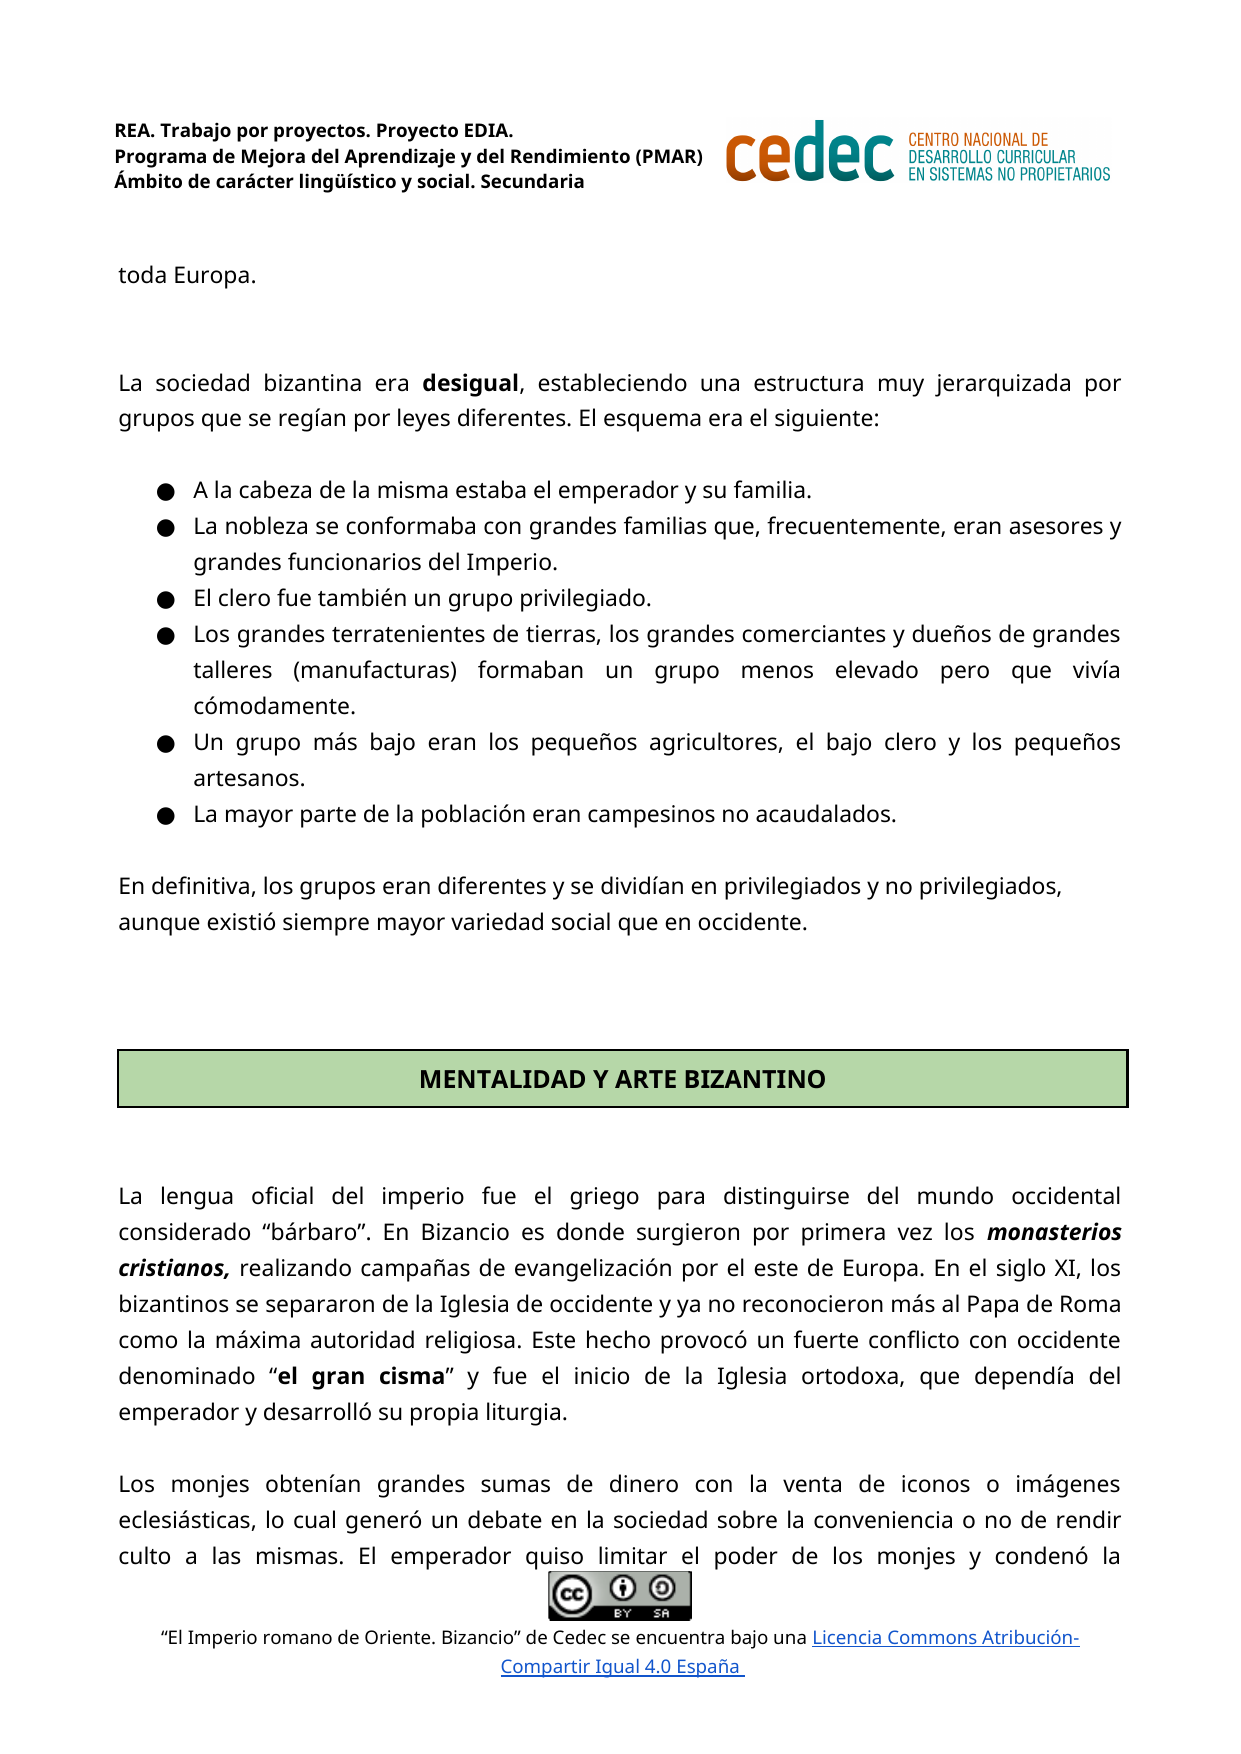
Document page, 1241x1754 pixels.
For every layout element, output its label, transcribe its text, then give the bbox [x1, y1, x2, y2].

text toda Europa. [118, 259, 1122, 290]
list Un grupo más bajo eran los pequeños agricultores, el bajo clero y los pequeños artesanos. [156, 726, 1122, 793]
text La lengua oficial del imperio fue el griego para distinguirse del mundo occidental considerado “bárbaro”. En Bizancio es donde surgieron por primera vez los monasterios cristianos, realizando campañas de evangelización por el este de Europa. En el siglo XI, los bizantinos se separaron de la Iglesia de occidente y ya no reconocieron más al Papa de Roma como la máxima autoridad religiosa. Este hecho provocó un fuerte conflicto con occidente denominado “el gran cisma” y fue el inicio de la Iglesia ortodoxa, que dependía del emperador y desarrolló su propia liturgia. [118, 1180, 1122, 1427]
text La sociedad bizantina era desigual, estableciendo una estructura muy jerarquizada por grupos que se regían por leyes diferentes. El esquema era el siguiente: [118, 366, 1122, 434]
picture [725, 117, 1112, 183]
list Los grandes terratenientes de tierras, los grandes comerciantes y dueños de grandes talleres (manufacturas) formaban un grupo menos elevado pero que vivía cómodamente. [156, 618, 1122, 721]
list A la cabeza de la misma estaba el emperador y su familia. [156, 474, 1122, 506]
text Los monjes obtenían grandes sumas de dinero con la venta de iconos o imágenes eclesiásticas, lo cual generó un debate en la sociedad sobre la conveniencia o no de rendir culto a las mismas. El emperador quiso limitar el poder de los monjes y condenó la [118, 1468, 1122, 1571]
table_header MENTALIDAD Y ARTE BIZANTINO [119, 1051, 1126, 1106]
list El clero fue también un grupo privilegiado. [156, 582, 1122, 613]
list La nobleza se conformaba con grandes familias que, frecuentemente, eran asesores y grandes funcionarios del Imperio. [156, 510, 1122, 577]
list La mayor parte de la población eran campesinos no acaudalados. [156, 798, 1122, 829]
text En definitiva, los grupos eran diferentes y se dividían en privilegiados y no privilegiados, aunque existió siempre mayor variedad social que en occidente. [118, 869, 1122, 937]
picture [548, 1571, 692, 1621]
